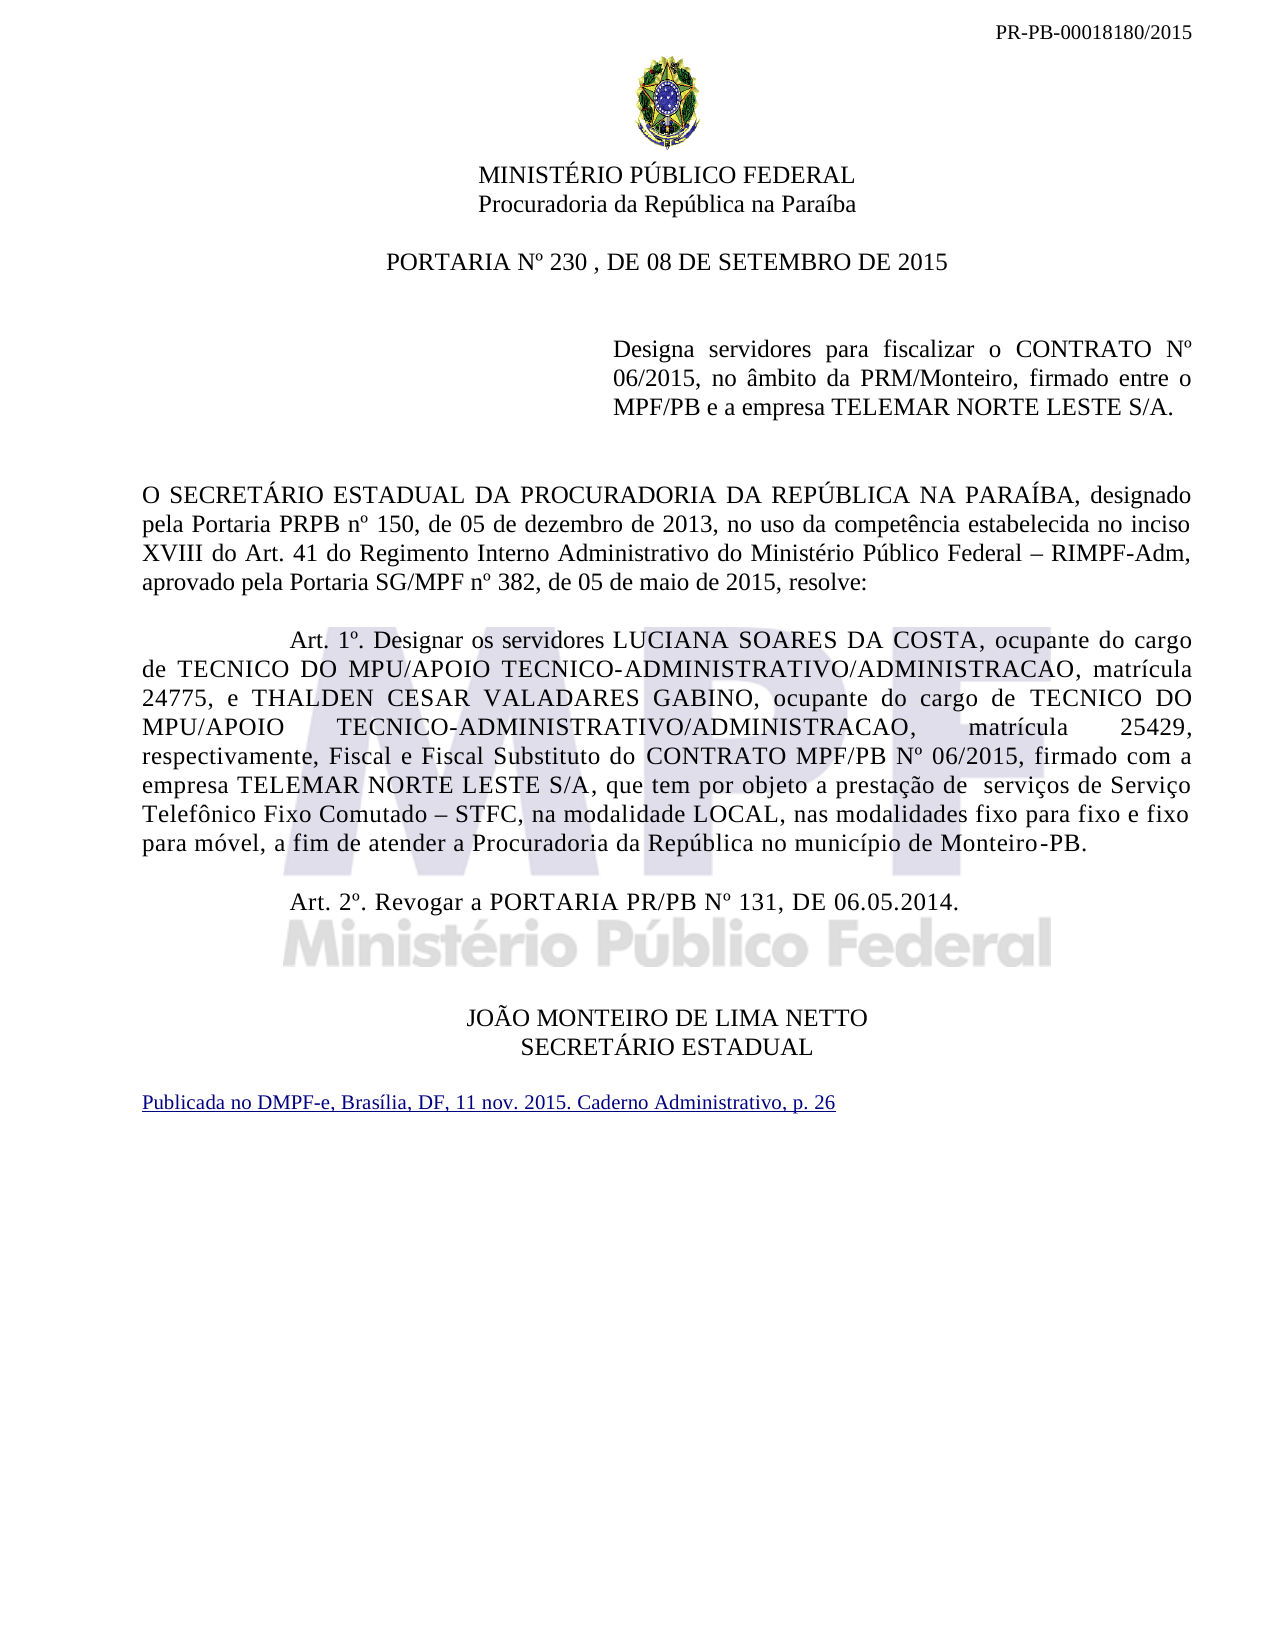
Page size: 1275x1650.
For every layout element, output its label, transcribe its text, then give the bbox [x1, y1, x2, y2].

text PORTARIA Nº 230 , DE 08 DE SETEMBRO DE 2015 [142, 247, 1192, 276]
text JOÃO MONTEIRO DE LIMA NETTO [142, 1003, 1192, 1032]
picture [283, 857, 1051, 886]
text Art. 2º. Revogar a PORTARIA PR/PB Nº 131, DE 06.05.2014. [142, 886, 1192, 915]
picture [283, 915, 1051, 967]
text PR-PB-00018180/2015 [142, 19, 1192, 43]
text Publicada no DMPF-e, Brasília, DF, 11 nov. 2015. Caderno Administrativo, p. 26 [142, 1090, 1192, 1114]
text Designa servidores para fiscalizar o CONTRATO Nº 06/2015, no âmbito da PRM/Monteiro, firmado entre o MPF/PB e a empresa TELEMAR NORTE LESTE S/A. [613, 334, 1192, 421]
text O SECRETÁRIO ESTADUAL DA PROCURADORIA DA REPÚBLICA NA PARAÍBA, designado pela Portaria PRPB nº 150, de 05 de dezembro de 2013, no uso da competência estabelecida no inciso XVIII do Art. 41 do Regimento Interno Administrativo do Ministério Público Federal – RIMPF-Adm, aprovado pela Portaria SG/MPF nº 382, de 05 de maio de 2015, resolve: [142, 479, 1192, 596]
text SECRETÁRIO ESTADUAL [142, 1032, 1192, 1061]
text MINISTÉRIO PÚBLICO FEDERAL [142, 160, 1192, 189]
text Procuradoria da República na Paraíba [142, 189, 1192, 218]
text Art. 1º. Designar os servidores LUCIANA SOARES DA COSTA, ocupante do cargo de TECNICO DO MPU/APOIO TECNICO-ADMINISTRATIVO/ADMINISTRACAO, matrícula 24775, e THALDEN CESAR VALADARES GABINO, ocupante do cargo de TECNICO DO MPU/APOIO TECNICO-ADMINISTRATIVO/ADMINISTRACAO, matrícula 25429, respectivamente, Fiscal e Fiscal Substituto do CONTRATO MPF/PB Nº 06/2015, firmado com a empresa TELEMAR NORTE LESTE S/A, que tem por objeto a prestação de serviços de Serviço Telefônico Fixo Comutado – STFC, na modalidade LOCAL, nas modalidades fixo para fixo e fixo para móvel, a fim de atender a Procuradoria da República no município de Monteiro-PB. [142, 625, 1192, 857]
